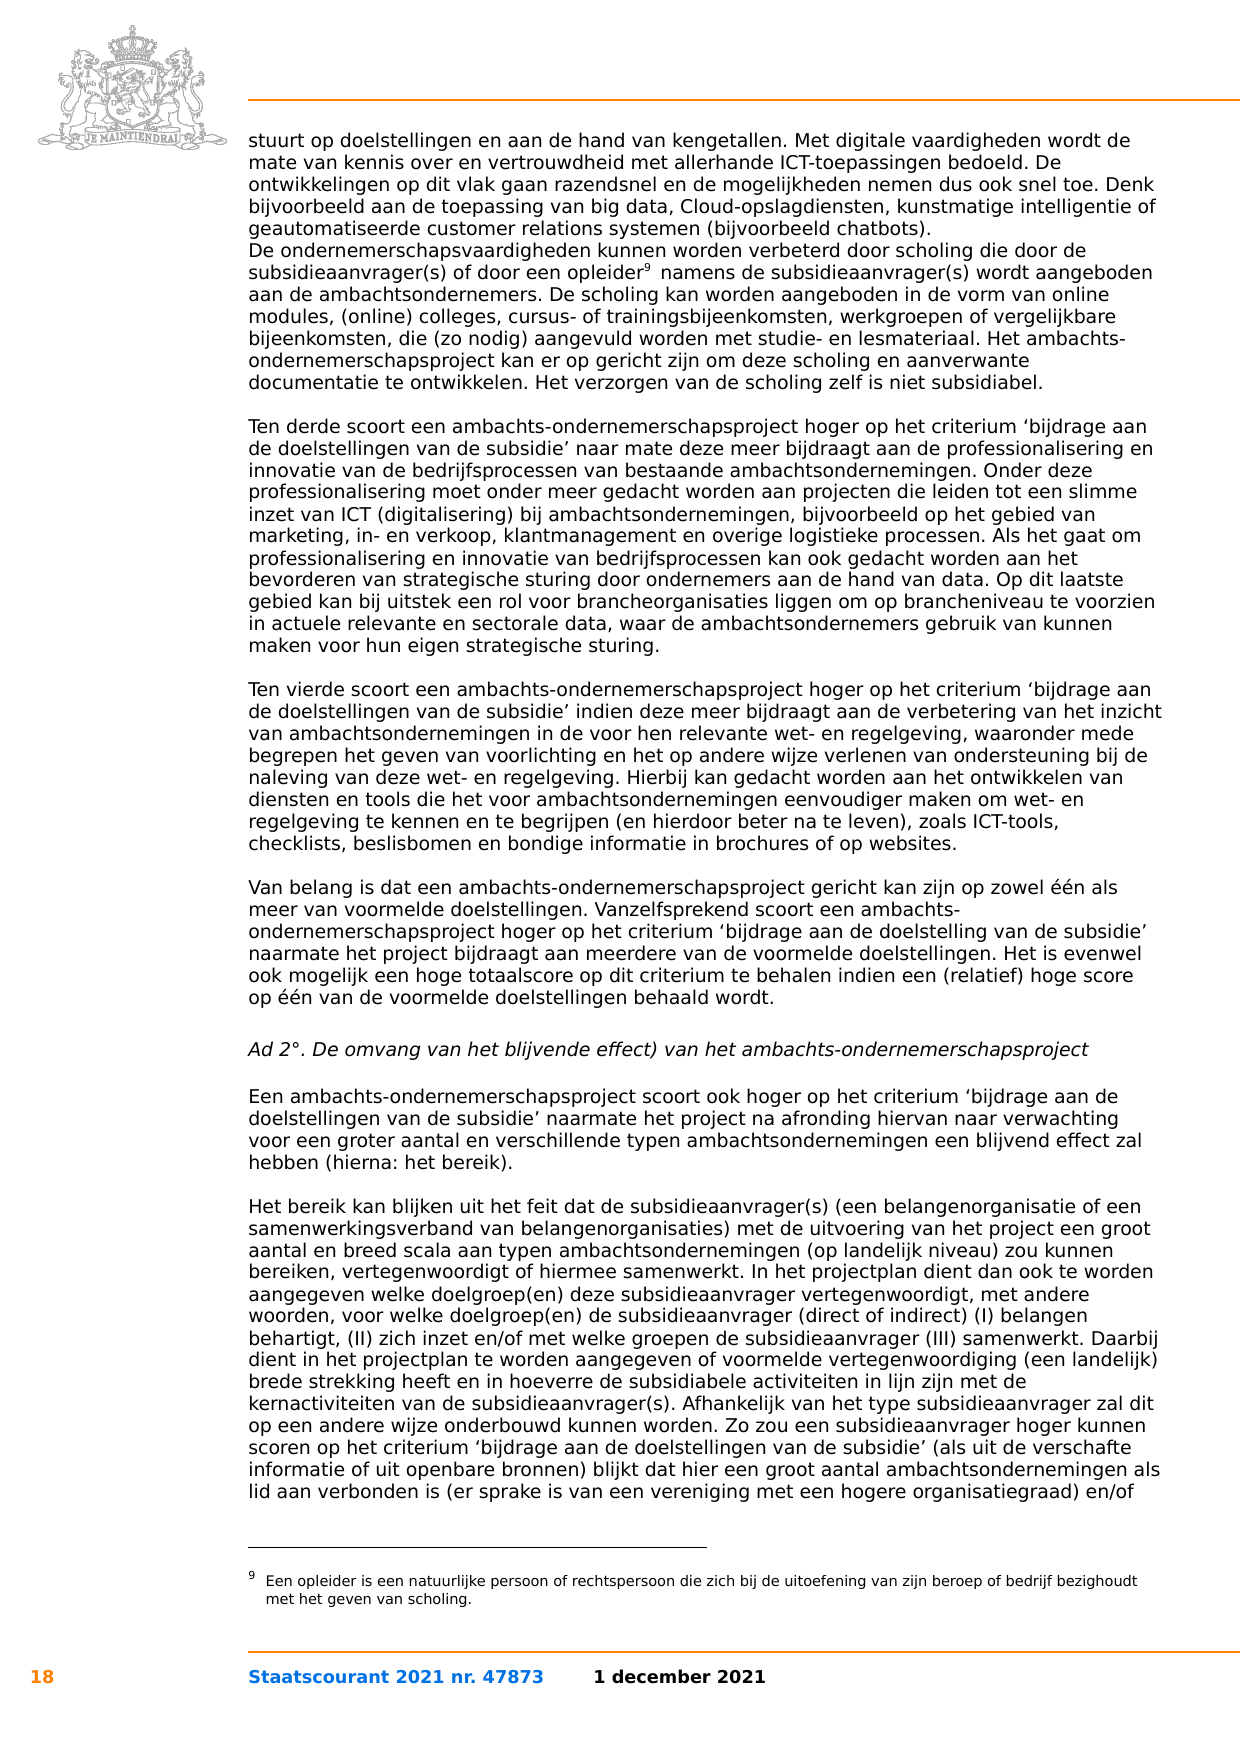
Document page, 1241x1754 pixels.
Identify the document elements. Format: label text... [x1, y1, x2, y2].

text Van belang is dat een ambachts-ondernemerschapsproject gericht kan zijn op zowel één als meer van voormelde doelstellingen. Vanzelfsprekend scoort een ambachts-ondernemerschapsproject hoger op het criterium ‘bijdrage aan de doelstelling van de subsidie’ naarmate het project bijdraagt aan meerdere van de voormelde doelstellingen. Het is evenwel ook mogelijk een hoge totaalscore op dit criterium te behalen indien een (relatief) hoge score op één van de voormelde doelstellingen behaald wordt. [248, 877, 1163, 1009]
text stuurt op doelstellingen en aan de hand van kengetallen. Met digitale vaardigheden wordt de mate van kennis over en vertrouwdheid met allerhande ICT-toepassingen bedoeld. De ontwikkelingen op dit vlak gaan razendsnel en de mogelijkheden nemen dus ook snel toe. Denk bijvoorbeeld aan de toepassing van big data, Cloud-opslagdiensten, kunstmatige intelligentie of geautomatiseerde customer relations systemen (bijvoorbeeld chatbots). [248, 130, 1163, 240]
text De ondernemerschapsvaardigheden kunnen worden verbeterd door scholing die door de subsidieaanvrager(s) of door een opleider namens de subsidieaanvrager(s) wordt aangeboden aan de ambachtsondernemers. De scholing kan worden aangeboden in de vorm van online modules, (online) colleges, cursus- of trainingsbijeenkomsten, werkgroepen of vergelijkbare bijeenkomsten, die (zo nodig) aangevuld worden met studie- en lesmateriaal. Het ambachts-ondernemerschapsproject kan er op gericht zijn om deze scholing en aanverwante documentatie te ontwikkelen. Het verzorgen van de scholing zelf is niet subsidiabel. [248, 240, 1163, 394]
text Het bereik kan blijken uit het feit dat de subsidieaanvrager(s) (een belangenorganisatie of een samenwerkingsverband van belangenorganisaties) met de uitvoering van het project een groot aantal en breed scala aan typen ambachtsondernemingen (op landelijk niveau) zou kunnen bereiken, vertegenwoordigt of hiermee samenwerkt. In het projectplan dient dan ook te worden aangegeven welke doelgroep(en) deze subsidieaanvrager vertegenwoordigt, met andere woorden, voor welke doelgroep(en) de subsidieaanvrager (direct of indirect) (I) belangen behartigt, (II) zich inzet en/of met welke groepen de subsidieaanvrager (III) samenwerkt. Daarbij dient in het projectplan te worden aangegeven of voormelde vertegenwoordiging (een landelijk) brede strekking heeft en in hoeverre de subsidiabele activiteiten in lijn zijn met de kernactiviteiten van de subsidieaanvrager(s). Afhankelijk van het type subsidieaanvrager zal dit op een andere wijze onderbouwd kunnen worden. Zo zou een subsidieaanvrager hoger kunnen scoren op het criterium ‘bijdrage aan de doelstellingen van de subsidie’ (als uit de verschafte informatie of uit openbare bronnen) blijkt dat hier een groot aantal ambachtsondernemingen als lid aan verbonden is (er sprake is van een vereniging met een hogere organisatiegraad) en/of [248, 1196, 1163, 1503]
picture [38, 25, 227, 150]
text Een ambachts-ondernemerschapsproject scoort ook hoger op het criterium ‘bijdrage aan de doelstellingen van de subsidie’ naarmate het project na afronding hiervan naar verwachting voor een groter aantal en verschillende typen ambachtsondernemingen een blijvend effect zal hebben (hierna: het bereik). [248, 1086, 1163, 1174]
subtitle Ad 2°. De omvang van het blijvende effect) van het ambachts-ondernemerschapsproject [248, 1039, 1163, 1061]
text Ten vierde scoort een ambachts-ondernemerschapsproject hoger op het criterium ‘bijdrage aan de doelstellingen van de subsidie’ indien deze meer bijdraagt aan de verbetering van het inzicht van ambachtsondernemingen in de voor hen relevante wet- en regelgeving, waaronder mede begrepen het geven van voorlichting en het op andere wijze verlenen van ondersteuning bij de naleving van deze wet- en regelgeving. Hierbij kan gedacht worden aan het ontwikkelen van diensten en tools die het voor ambachtsondernemingen eenvoudiger maken om wet- en regelgeving te kennen en te begrijpen (en hierdoor beter na te leven), zoals ICT-tools, checklists, beslisbomen en bondige informatie in brochures of op websites. [248, 679, 1163, 855]
text Een opleider is een natuurlijke persoon of rechtspersoon die zich bij de uitoefening van zijn beroep of bedrijf bezighoudt met het geven van scholing. [248, 1569, 1163, 1608]
text Ten derde scoort een ambachts-ondernemerschapsproject hoger op het criterium ‘bijdrage aan de doelstellingen van de subsidie’ naar mate deze meer bijdraagt aan de professionalisering en innovatie van de bedrijfsprocessen van bestaande ambachtsondernemingen. Onder deze professionalisering moet onder meer gedacht worden aan projecten die leiden tot een slimme inzet van ICT (digitalisering) bij ambachtsondernemingen, bijvoorbeeld op het gebied van marketing, in- en verkoop, klantmanagement en overige logistieke processen. Als het gaat om professionalisering en innovatie van bedrijfsprocessen kan ook gedacht worden aan het bevorderen van strategische sturing door ondernemers aan de hand van data. Op dit laatste gebied kan bij uitstek een rol voor brancheorganisaties liggen om op brancheniveau te voorzien in actuele relevante en sectorale data, waar de ambachtsondernemers gebruik van kunnen maken voor hun eigen strategische sturing. [248, 416, 1163, 657]
